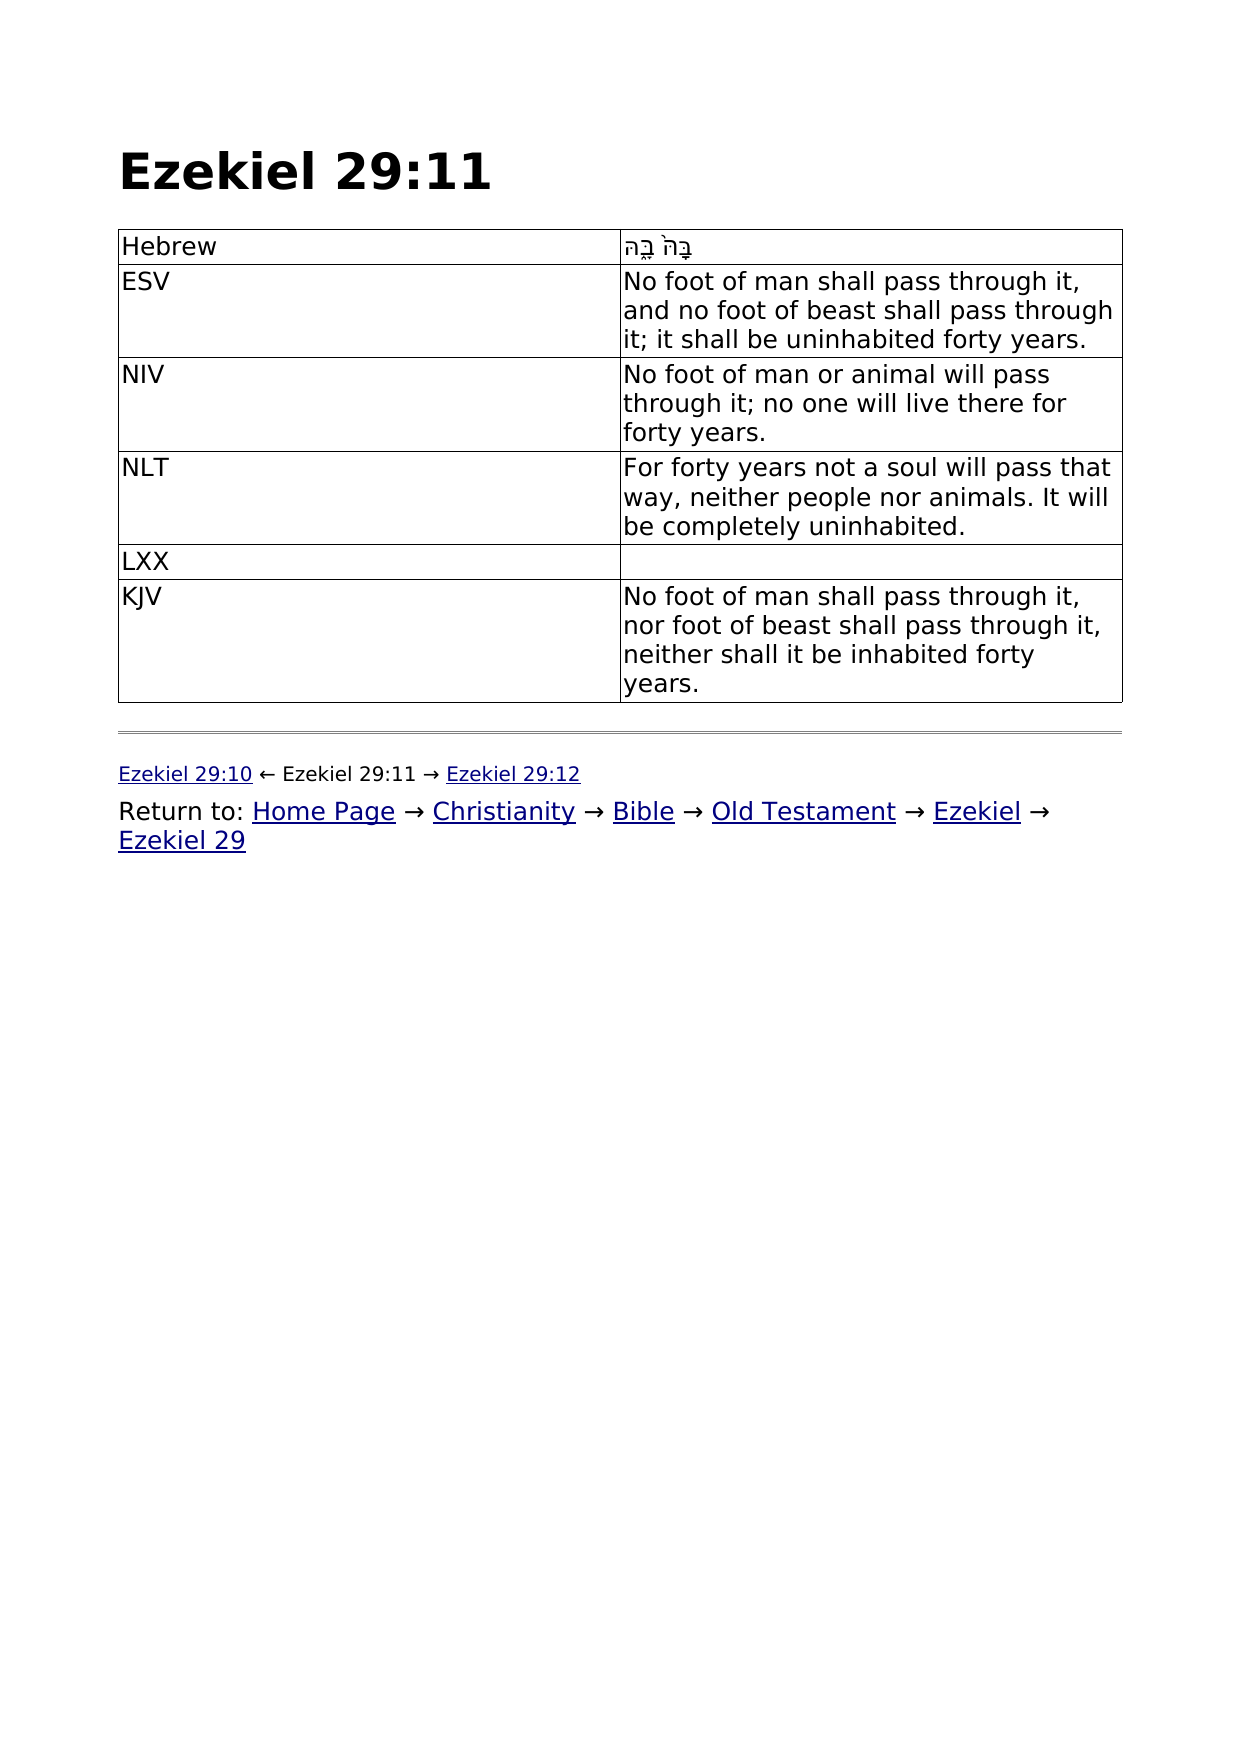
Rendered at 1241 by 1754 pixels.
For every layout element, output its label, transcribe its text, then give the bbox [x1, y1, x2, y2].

table_cell No foot of man shall pass through it, nor foot of beast shall pass through it, neither shall it be inhabited forty years. [621, 580, 1122, 702]
table_cell No foot of man or animal will pass through it; no one will live there for forty years. [621, 358, 1122, 451]
table_cell NIV [119, 358, 620, 451]
table_cell [621, 545, 1122, 579]
table_header בָּהּ֙ בָּ֑הּ [621, 230, 1122, 264]
text Ezekiel 29:10 ← Ezekiel 29:11 → Ezekiel 29:12 [118, 763, 1122, 797]
table_cell KJV [119, 580, 620, 702]
table_cell ESV [119, 265, 620, 357]
table_cell NLT [119, 452, 620, 544]
table_cell LXX [119, 545, 620, 579]
subtitle Ezekiel 29:11 [118, 143, 1122, 201]
table_cell No foot of man shall pass through it, and no foot of beast shall pass through it; it shall be uninhabited forty years. [621, 265, 1122, 357]
table_header Hebrew [119, 230, 620, 264]
table_cell For forty years not a soul will pass that way, neither people nor animals. It will be completely uninhabited. [621, 452, 1122, 544]
text Return to: Home Page → Christianity → Bible → Old Testament → Ezekiel → Ezekiel 29 [118, 797, 1122, 855]
